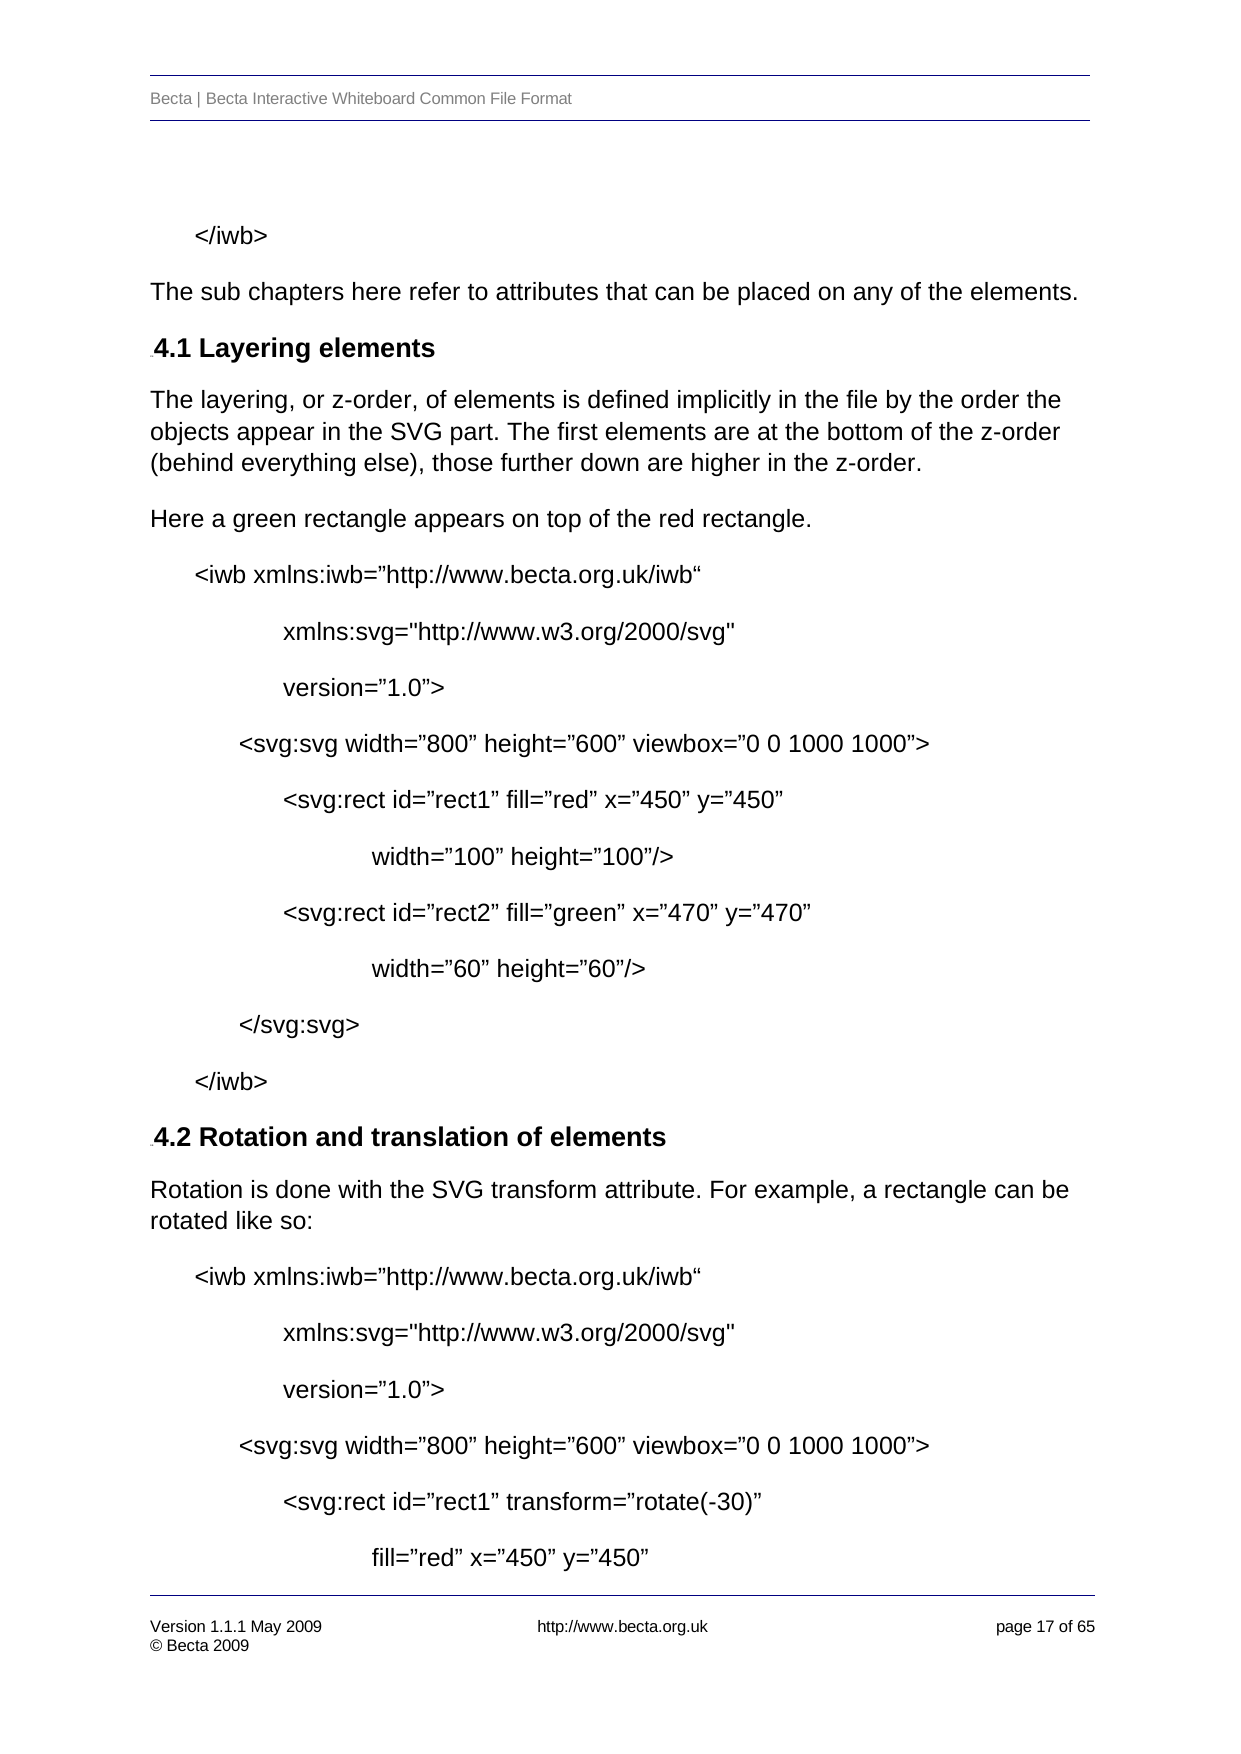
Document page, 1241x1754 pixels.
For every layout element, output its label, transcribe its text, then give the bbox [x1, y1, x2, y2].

text <svg:svg width=”800” height=”600” viewbox=”0 0 1000 1000”> [194, 727, 1090, 759]
text version=”1.0”> [194, 671, 1090, 702]
text fill=”red” x=”450” y=”450” [194, 1542, 1090, 1573]
text xmlns:svg="http://www.w3.org/2000/svg" [194, 615, 1090, 646]
text <svg:rect id=”rect2” fill=”green” x=”470” y=”470” [194, 896, 1090, 927]
text The layering, or z-order, of elements is defined implicitly in the file by the order the objects appear in the SVG part. The first elements are at the bottom of the z-order (behind everything else), those further down are higher in the z-order. [150, 384, 1090, 477]
text <svg:rect id=”rect1” fill=”red” x=”450” y=”450” [194, 784, 1090, 815]
text </svg:svg> [194, 1009, 1090, 1040]
text width=”60” height=”60”/> [194, 952, 1090, 984]
text Here a green rectangle appears on top of the red rectangle. [150, 502, 1090, 534]
text width=”100” height=”100”/> [194, 840, 1090, 871]
text <iwb xmlns:iwb=”http://www.becta.org.uk/iwb“ [194, 1261, 1090, 1292]
text </iwb> [194, 219, 1090, 251]
text <iwb xmlns:iwb=”http://www.becta.org.uk/iwb“ [194, 559, 1090, 590]
text <svg:svg width=”800” height=”600” viewbox=”0 0 1000 1000”> [194, 1429, 1090, 1461]
text Rotation is done with the SVG transform attribute. For example, a rectangle can be rotated like so: [150, 1173, 1090, 1236]
text The sub chapters here refer to attributes that can be placed on any of the elements. [150, 276, 1090, 307]
text </iwb> [194, 1065, 1090, 1096]
subtitle 21B4.1 Layering elements [150, 332, 1090, 363]
subtitle 22B4.2 Rotation and translation of elements [150, 1121, 1090, 1152]
text version=”1.0”> [194, 1373, 1090, 1404]
text xmlns:svg="http://www.w3.org/2000/svg" [194, 1317, 1090, 1348]
text <svg:rect id=”rect1” transform=”rotate(-30)” [194, 1486, 1090, 1517]
